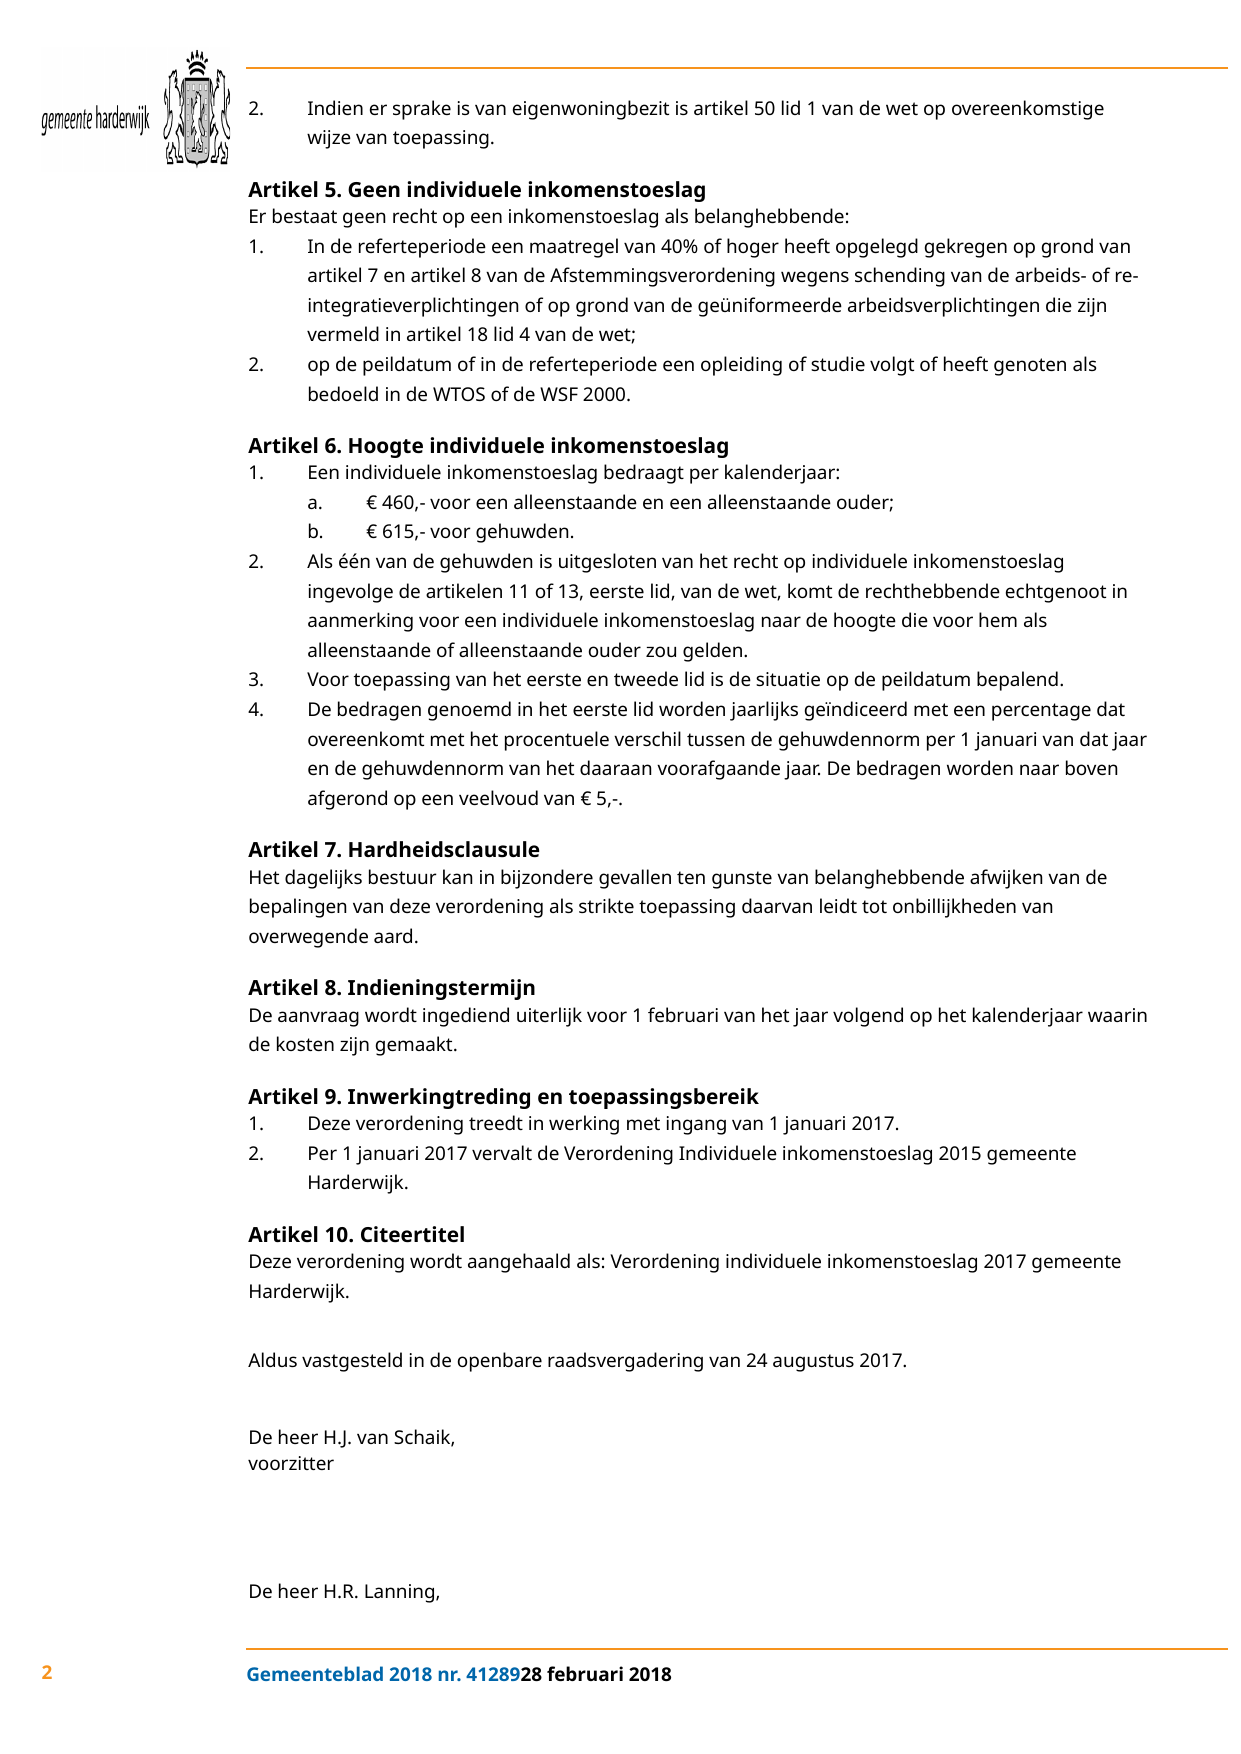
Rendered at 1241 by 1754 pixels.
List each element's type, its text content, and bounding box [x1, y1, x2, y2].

text Er bestaat geen recht op een inkomenstoeslag als belanghebbende: [248, 203, 1152, 229]
picture [41, 47, 231, 172]
list De bedragen genoemd in het eerste lid worden jaarlijks geïndiceerd met een percentage dat overeenkomt met het procentuele verschil tussen de gehuwdennorm per 1 januari van dat jaar en de gehuwdennorm van het daaraan voorafgaande jaar. De bedragen worden naar boven afgerond op een veelvoud van € 5,-. [248, 696, 1152, 811]
list Indien er sprake is van eigenwoningbezit is artikel 50 lid 1 van de wet op overeenkomstige wijze van toepassing. [248, 95, 1152, 150]
text Het dagelijks bestuur kan in bijzondere gevallen ten gunste van belanghebbende afwijken van de bepalingen van deze verordening als strikte toepassing daarvan leidt tot onbillijkheden van overwegende aard. [248, 864, 1152, 949]
list Een individuele inkomenstoeslag bedraagt per kalenderjaar: [248, 459, 1152, 485]
list Per 1 januari 2017 vervalt de Verordening Individuele inkomenstoeslag 2015 gemeente Harderwijk. [248, 1140, 1152, 1195]
text Artikel 7. Hardheidsclausule [248, 835, 1152, 864]
text Artikel 10. Citeertitel [248, 1220, 1152, 1248]
list € 615,- voor gehuwden. [307, 519, 1152, 544]
list Voor toepassing van het eerste en tweede lid is de situatie op de peildatum bepalend. [248, 667, 1152, 692]
text Artikel 5. Geen individuele inkomenstoeslag [248, 175, 1152, 203]
list € 460,- voor een alleenstaande en een alleenstaande ouder; [307, 489, 1152, 515]
text voorzitter [248, 1450, 1152, 1475]
text Aldus vastgesteld in de openbare raadsvergadering van 24 augustus 2017. [248, 1347, 1152, 1372]
text De heer H.J. van Schaik, [248, 1424, 1152, 1450]
text De heer H.R. Lanning, [248, 1578, 1152, 1604]
text Artikel 6. Hoogte individuele inkomenstoeslag [248, 431, 1152, 459]
list In de referteperiode een maatregel van 40% of hoger heeft opgelegd gekregen op grond van artikel 7 en artikel 8 van de Afstemmingsverordening wegens schending van de arbeids- of re-integratieverplichtingen of op grond van de geüniformeerde arbeidsverplichtingen die zijn vermeld in artikel 18 lid 4 van de wet; [248, 233, 1152, 347]
text Artikel 8. Indieningstermijn [248, 973, 1152, 1002]
list Als één van de gehuwden is uitgesloten van het recht op individuele inkomenstoeslag ingevolge de artikelen 11 of 13, eerste lid, van de wet, komt de rechthebbende echtgenoot in aanmerking voor een individuele inkomenstoeslag naar de hoogte die voor hem als alleenstaande of alleenstaande ouder zou gelden. [248, 548, 1152, 663]
list op de peildatum of in de referteperiode een opleiding of studie volgt of heeft genoten als bedoeld in de WTOS of de WSF 2000. [248, 351, 1152, 406]
text Artikel 9. Inwerkingtreding en toepassingsbereik [248, 1082, 1152, 1110]
list Deze verordening treedt in werking met ingang van 1 januari 2017. [248, 1110, 1152, 1136]
text De aanvraag wordt ingediend uiterlijk voor 1 februari van het jaar volgend op het kalenderjaar waarin de kosten zijn gemaakt. [248, 1002, 1152, 1057]
text Deze verordening wordt aangehaald als: Verordening individuele inkomenstoeslag 2017 gemeente Harderwijk. [248, 1248, 1152, 1304]
